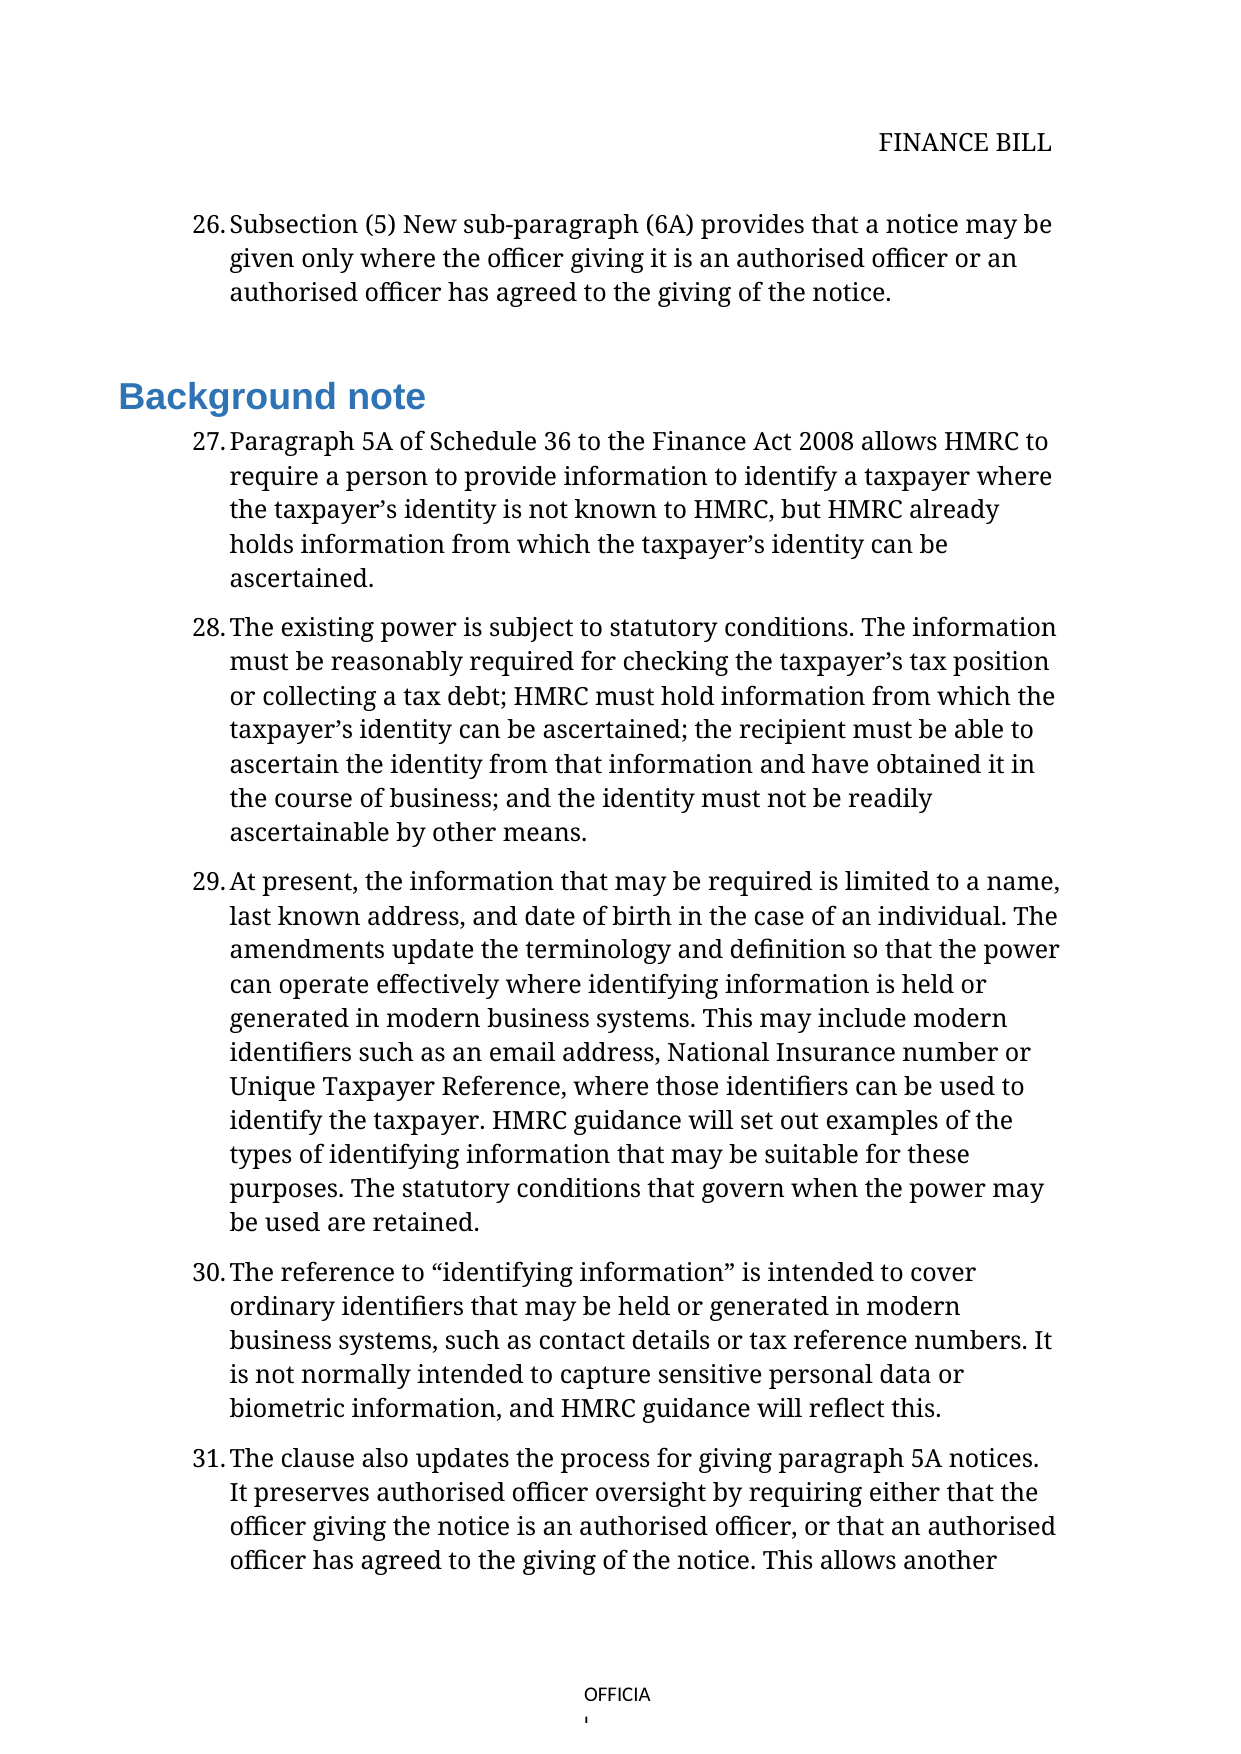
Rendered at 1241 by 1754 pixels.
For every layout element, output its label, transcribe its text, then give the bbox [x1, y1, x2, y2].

list Subsection (5) New sub-paragraph (6A) provides that a notice may be given only where the officer giving it is an authorised officer or an authorised officer has agreed to the giving of the notice. [192, 207, 1063, 309]
list Paragraph 5A of Schedule 36 to the Finance Act 2008 allows HMRC to require a person to provide information to identify a taxpayer where the taxpayer’s identity is not known to HMRC, but HMRC already holds information from which the taxpayer’s identity can be ascertained. [192, 424, 1063, 594]
list The clause also updates the process for giving paragraph 5A notices. It preserves authorised officer oversight by requiring either that the officer giving the notice is an authorised officer, or that an authorised officer has agreed to the giving of the notice. This allows another [192, 1440, 1063, 1577]
subtitle Background note [118, 374, 1063, 418]
list The reference to “identifying information” is intended to cover ordinary identifiers that may be held or generated in modern business systems, such as contact details or tax reference numbers. It is not normally intended to capture sensitive personal data or biometric information, and HMRC guidance will reflect this. [192, 1254, 1063, 1425]
list At present, the information that may be required is limited to a name, last known address, and date of birth in the case of an individual. The amendments update the terminology and definition so that the power can operate effectively where identifying information is held or generated in modern business systems. This may include modern identifiers such as an email address, National Insurance number or Unique Taxpayer Reference, where those identifiers can be used to identify the taxpayer. HMRC guidance will set out examples of the types of identifying information that may be suitable for these purposes. The statutory conditions that govern when the power may be used are retained. [192, 864, 1063, 1239]
list The existing power is subject to statutory conditions. The information must be reasonably required for checking the taxpayer’s tax position or collecting a tax debt; HMRC must hold information from which the taxpayer’s identity can be ascertained; the recipient must be able to ascertain the identity from that information and have obtained it in the course of business; and the identity must not be readily ascertainable by other means. [192, 610, 1063, 848]
